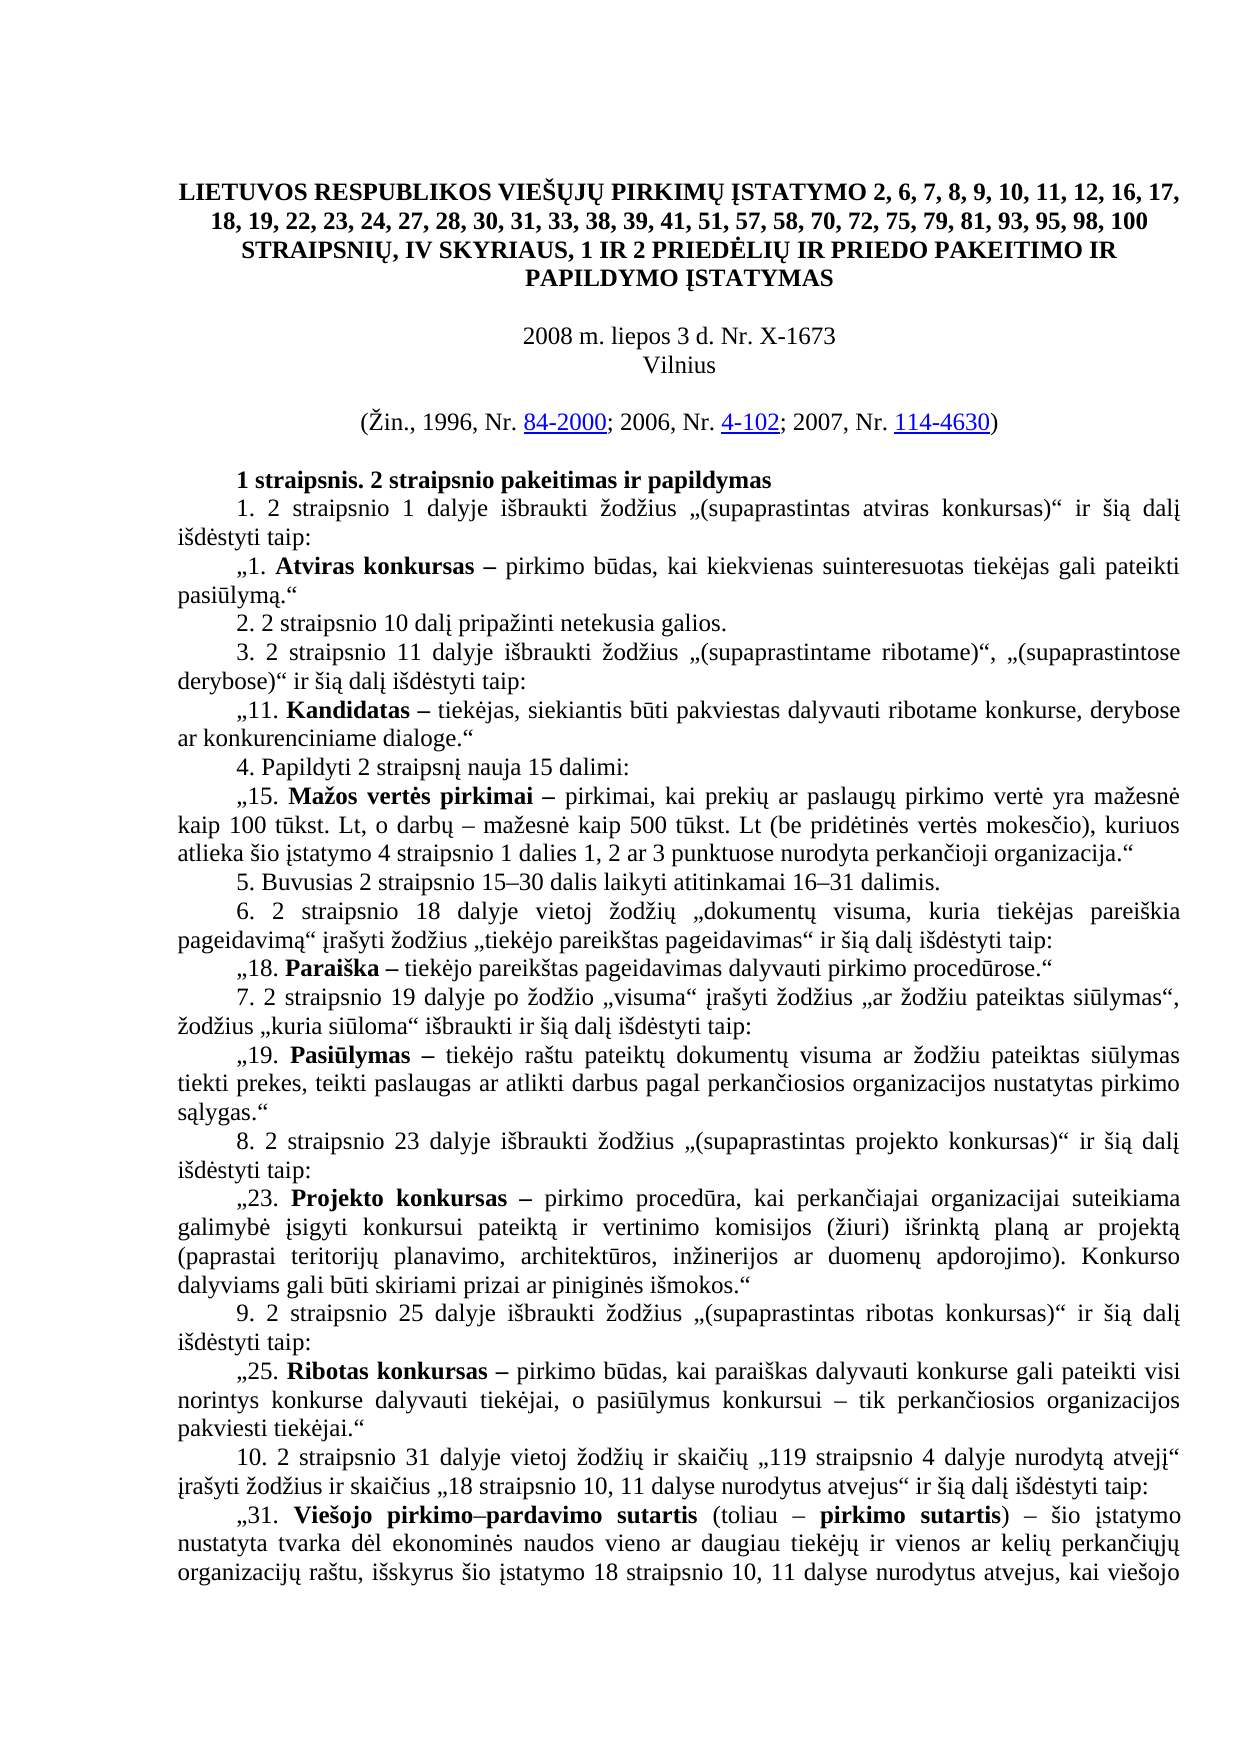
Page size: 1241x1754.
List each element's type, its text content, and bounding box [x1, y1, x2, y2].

text 5. Buvusias 2 straipsnio 15–30 dalis laikyti atitinkamai 16–31 dalimis. [177, 867, 1181, 896]
text „18. Paraiška – tiekėjo pareikštas pageidavimas dalyvauti pirkimo procedūrose.“ [177, 953, 1181, 982]
text 9. 2 straipsnio 25 dalyje išbraukti žodžius „(supaprastintas ribotas konkursas)“ ir šią dalį išdėstyti taip: [177, 1298, 1181, 1356]
text „1. Atviras konkursas – pirkimo būdas, kai kiekvienas suinteresuotas tiekėjas gali pateikti pasiūlymą.“ [177, 551, 1181, 608]
text „15. Mažos vertės pirkimai – pirkimai, kai prekių ar paslaugų pirkimo vertė yra mažesnė kaip 100 tūkst. Lt, o darbų – mažesnė kaip 500 tūkst. Lt (be pridėtinės vertės mokesčio), kuriuos atlieka šio įstatymo 4 straipsnio 1 dalies 1, 2 ar 3 punktuose nurodyta perkančioji organizacija.“ [177, 781, 1181, 867]
text 10. 2 straipsnio 31 dalyje vietoj žodžių ir skaičių „119 straipsnio 4 dalyje nurodytą atvejį“ įrašyti žodžius ir skaičius „18 straipsnio 10, 11 dalyse nurodytus atvejus“ ir šią dalį išdėstyti taip: [177, 1442, 1181, 1500]
text 8. 2 straipsnio 23 dalyje išbraukti žodžius „(supaprastintas projekto konkursas)“ ir šią dalį išdėstyti taip: [177, 1126, 1181, 1183]
text (Žin., 1996, Nr. 84-2000; 2006, Nr. 4-102; 2007, Nr. 114-4630) [177, 407, 1181, 436]
text 2. 2 straipsnio 10 dalį pripažinti netekusia galios. [177, 608, 1181, 637]
text LIETUVOS RESPUBLIKOS VIEŠŲJŲ PIRKIMŲ ĮSTATYMO 2, 6, 7, 8, 9, 10, 11, 12, 16, 17, 18, 19, 22, 23, 24, 27, 28, 30, 31, 33, 38, 39, 41, 51, 57, 58, 70, 72, 75, 79, 81, 93, 95, 98, 100 STRAIPSNIŲ, IV SKYRIAUS, 1 IR 2 PRIEDĖLIŲ IR PRIEDO PAKEITIMO IR PAPILDYMO ĮSTATYMAS [177, 177, 1181, 292]
text „19. Pasiūlymas – tiekėjo raštu pateiktų dokumentų visuma ar žodžiu pateiktas siūlymas tiekti prekes, teikti paslaugas ar atlikti darbus pagal perkančiosios organizacijos nustatytas pirkimo sąlygas.“ [177, 1040, 1181, 1126]
text Vilnius [177, 350, 1181, 378]
text 7. 2 straipsnio 19 dalyje po žodžio „visuma“ įrašyti žodžius „ar žodžiu pateiktas siūlymas“, žodžius „kuria siūloma“ išbraukti ir šią dalį išdėstyti taip: [177, 982, 1181, 1040]
text 6. 2 straipsnio 18 dalyje vietoj žodžių „dokumentų visuma, kuria tiekėjas pareiškia pageidavimą“ įrašyti žodžius „tiekėjo pareikštas pageidavimas“ ir šią dalį išdėstyti taip: [177, 896, 1181, 953]
text „31. Viešojo pirkimo–pardavimo sutartis (toliau – pirkimo sutartis) – šio įstatymo nustatyta tvarka dėl ekonominės naudos vieno ar daugiau tiekėjų ir vienos ar kelių perkančiųjų organizacijų raštu, išskyrus šio įstatymo 18 straipsnio 10, 11 dalyse nurodytus atvejus, kai viešojo [177, 1500, 1181, 1586]
text 1. 2 straipsnio 1 dalyje išbraukti žodžius „(supaprastintas atviras konkursas)“ ir šią dalį išdėstyti taip: [177, 493, 1181, 551]
text „11. Kandidatas – tiekėjas, siekiantis būti pakviestas dalyvauti ribotame konkurse, derybose ar konkurenciniame dialoge.“ [177, 695, 1181, 752]
text 2008 m. liepos 3 d. Nr. X-1673 [177, 321, 1181, 350]
text 1 straipsnis. 2 straipsnio pakeitimas ir papildymas [177, 465, 1181, 493]
text 3. 2 straipsnio 11 dalyje išbraukti žodžius „(supaprastintame ribotame)“, „(supaprastintose derybose)“ ir šią dalį išdėstyti taip: [177, 637, 1181, 695]
text „23. Projekto konkursas – pirkimo procedūra, kai perkančiajai organizacijai suteikiama galimybė įsigyti konkursui pateiktą ir vertinimo komisijos (žiuri) išrinktą planą ar projektą (paprastai teritorijų planavimo, architektūros, inžinerijos ar duomenų apdorojimo). Konkurso dalyviams gali būti skiriami prizai ar piniginės išmokos.“ [177, 1183, 1181, 1298]
text „25. Ribotas konkursas – pirkimo būdas, kai paraiškas dalyvauti konkurse gali pateikti visi norintys konkurse dalyvauti tiekėjai, o pasiūlymus konkursui – tik perkančiosios organizacijos pakviesti tiekėjai.“ [177, 1356, 1181, 1442]
text 4. Papildyti 2 straipsnį nauja 15 dalimi: [177, 752, 1181, 781]
